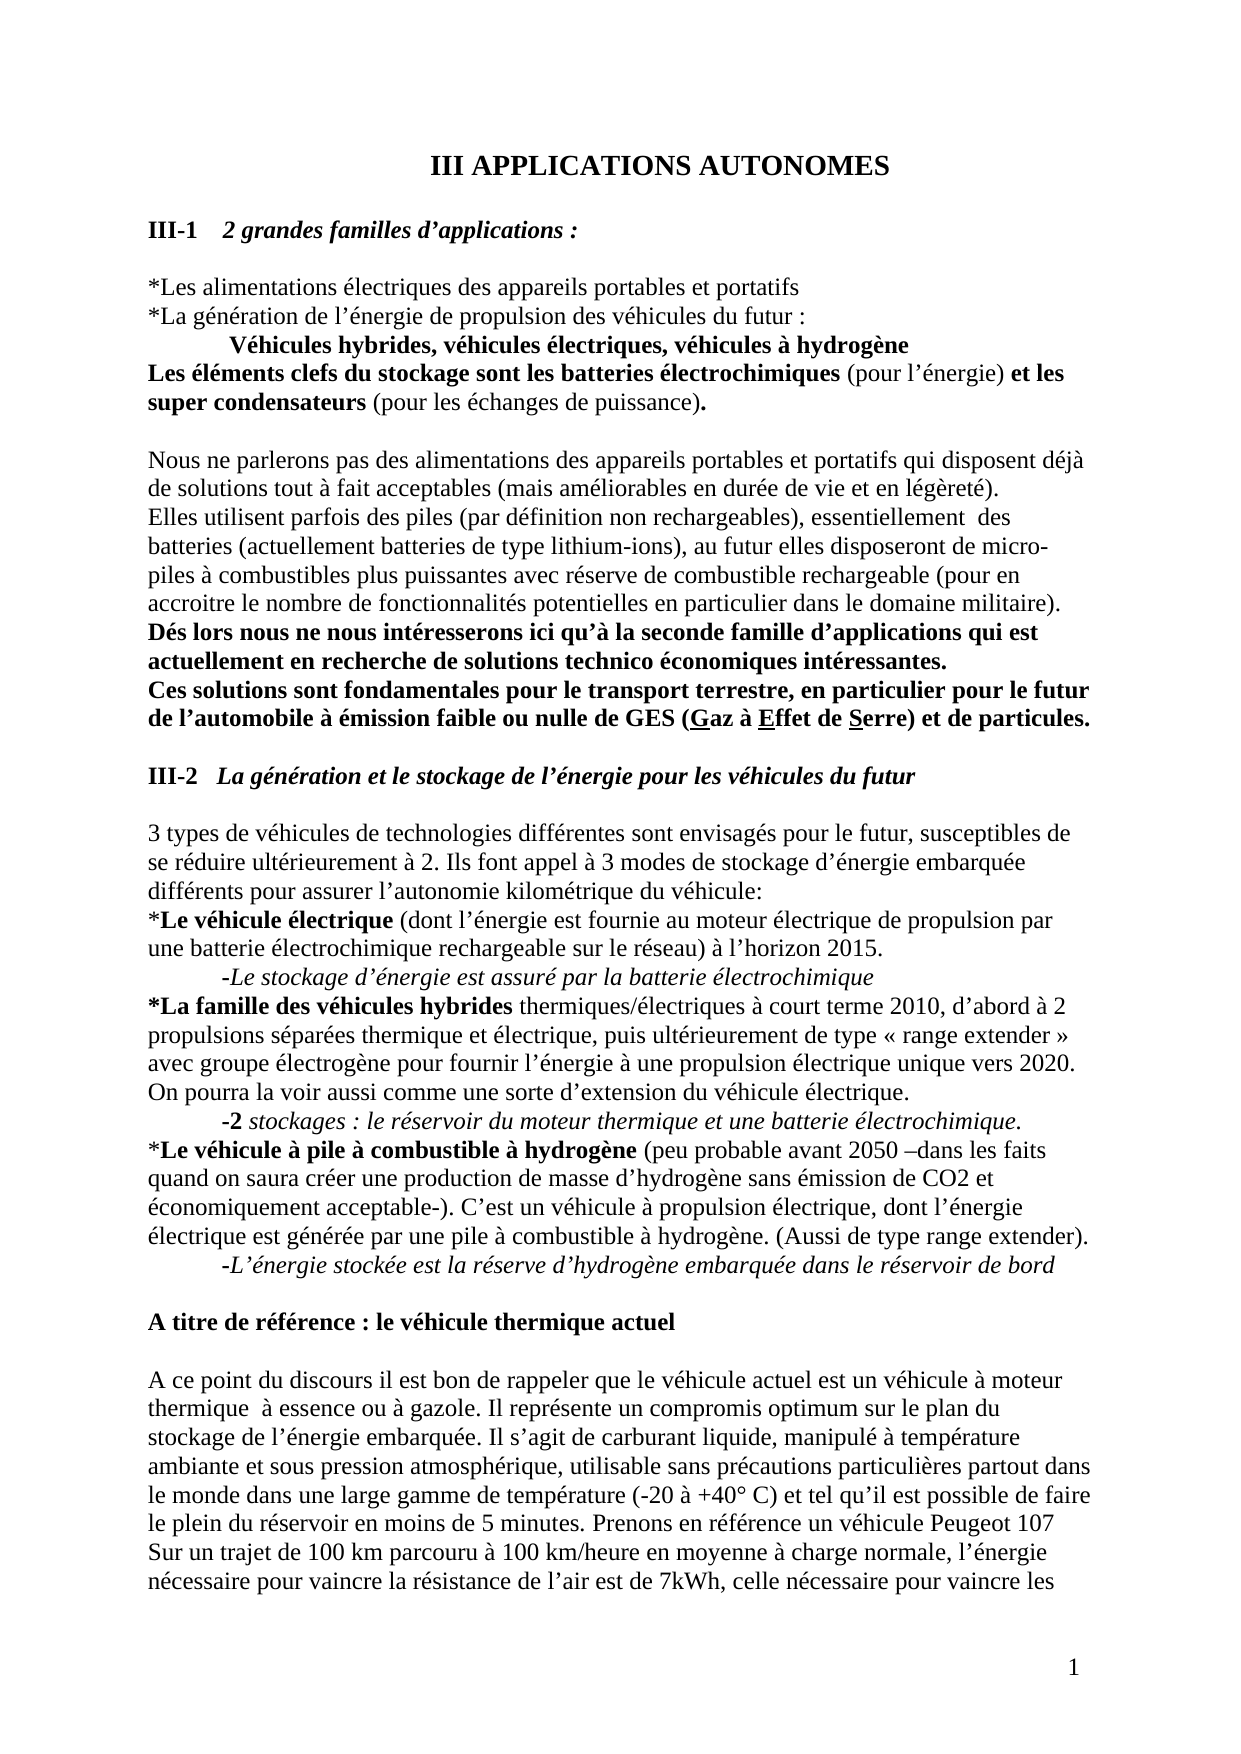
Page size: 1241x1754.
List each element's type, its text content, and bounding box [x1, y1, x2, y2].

text *La famille des véhicules hybrides thermiques/électriques à court terme 2010, d’abord à 2 propulsions séparées thermique et électrique, puis ultérieurement de type « range extender » avec groupe électrogène pour fournir l’énergie à une propulsion électrique unique vers 2020. [148, 991, 1093, 1077]
text A ce point du discours il est bon de rappeler que le véhicule actuel est un véhicule à moteur thermique à essence ou à gazole. Il représente un compromis optimum sur le plan du stockage de l’énergie embarquée. Il s’agit de carburant liquide, manipulé à température ambiante et sous pression atmosphérique, utilisable sans précautions particulières partout dans le monde dans une large gamme de température (-20 à +40° C) et tel qu’il est possible de faire le plein du réservoir en moins de 5 minutes. Prenons en référence un véhicule Peugeot 107 [148, 1365, 1093, 1537]
text Ces solutions sont fondamentales pour le transport terrestre, en particulier pour le futur de l’automobile à émission faible ou nulle de GES (Gaz à Effet de Serre) et de particules. [148, 675, 1093, 732]
text Elles utilisent parfois des piles (par définition non rechargeables), essentiellement des batteries (actuellement batteries de type lithium-ions), au futur elles disposeront de micro- piles à combustibles plus puissantes avec réserve de combustible rechargeable (pour en accroitre le nombre de fonctionnalités potentielles en particulier dans le domaine militaire). [148, 502, 1093, 617]
text Véhicules hybrides, véhicules électriques, véhicules à hydrogène [148, 330, 1093, 358]
text *La génération de l’énergie de propulsion des véhicules du futur : [148, 301, 1093, 330]
text *Les alimentations électriques des appareils portables et portatifs [148, 272, 1093, 301]
text A titre de référence : le véhicule thermique actuel [148, 1307, 1093, 1336]
text III APPLICATIONS AUTONOMES [148, 148, 1093, 181]
text Les éléments clefs du stockage sont les batteries électrochimiques (pour l’énergie) et les super condensateurs (pour les échanges de puissance). [148, 358, 1093, 416]
text -2 stockages : le réservoir du moteur thermique et une batterie électrochimique. [148, 1106, 1093, 1135]
text Dés lors nous ne nous intéresserons ici qu’à la seconde famille d’applications qui est actuellement en recherche de solutions technico économiques intéressantes. [148, 617, 1093, 675]
text Nous ne parlerons pas des alimentations des appareils portables et portatifs qui disposent déjà de solutions tout à fait acceptables (mais améliorables en durée de vie et en légèreté). [148, 445, 1093, 502]
text *Le véhicule électrique (dont l’énergie est fournie au moteur électrique de propulsion par une batterie électrochimique rechargeable sur le réseau) à l’horizon 2015. [148, 905, 1093, 962]
text Sur un trajet de 100 km parcouru à 100 km/heure en moyenne à charge normale, l’énergie nécessaire pour vaincre la résistance de l’air est de 7kWh, celle nécessaire pour vaincre les [148, 1537, 1093, 1595]
text 3 types de véhicules de technologies différentes sont envisagés pour le futur, susceptibles de se réduire ultérieurement à 2. Ils font appel à 3 modes de stockage d’énergie embarquée différents pour assurer l’autonomie kilométrique du véhicule: [148, 818, 1093, 905]
text On pourra la voir aussi comme une sorte d’extension du véhicule électrique. [148, 1077, 1093, 1106]
text III-1 2 grandes familles d’applications : [148, 215, 1093, 243]
text *Le véhicule à pile à combustible à hydrogène (peu probable avant 2050 –dans les faits quand on saura créer une production de masse d’hydrogène sans émission de CO2 et économiquement acceptable-). C’est un véhicule à propulsion électrique, dont l’énergie électrique est générée par une pile à combustible à hydrogène. (Aussi de type range extender). [148, 1135, 1093, 1250]
text III-2 La génération et le stockage de l’énergie pour les véhicules du futur [148, 761, 1093, 790]
text -L’énergie stockée est la réserve d’hydrogène embarquée dans le réservoir de bord [148, 1250, 1093, 1278]
text -Le stockage d’énergie est assuré par la batterie électrochimique [148, 962, 1093, 991]
